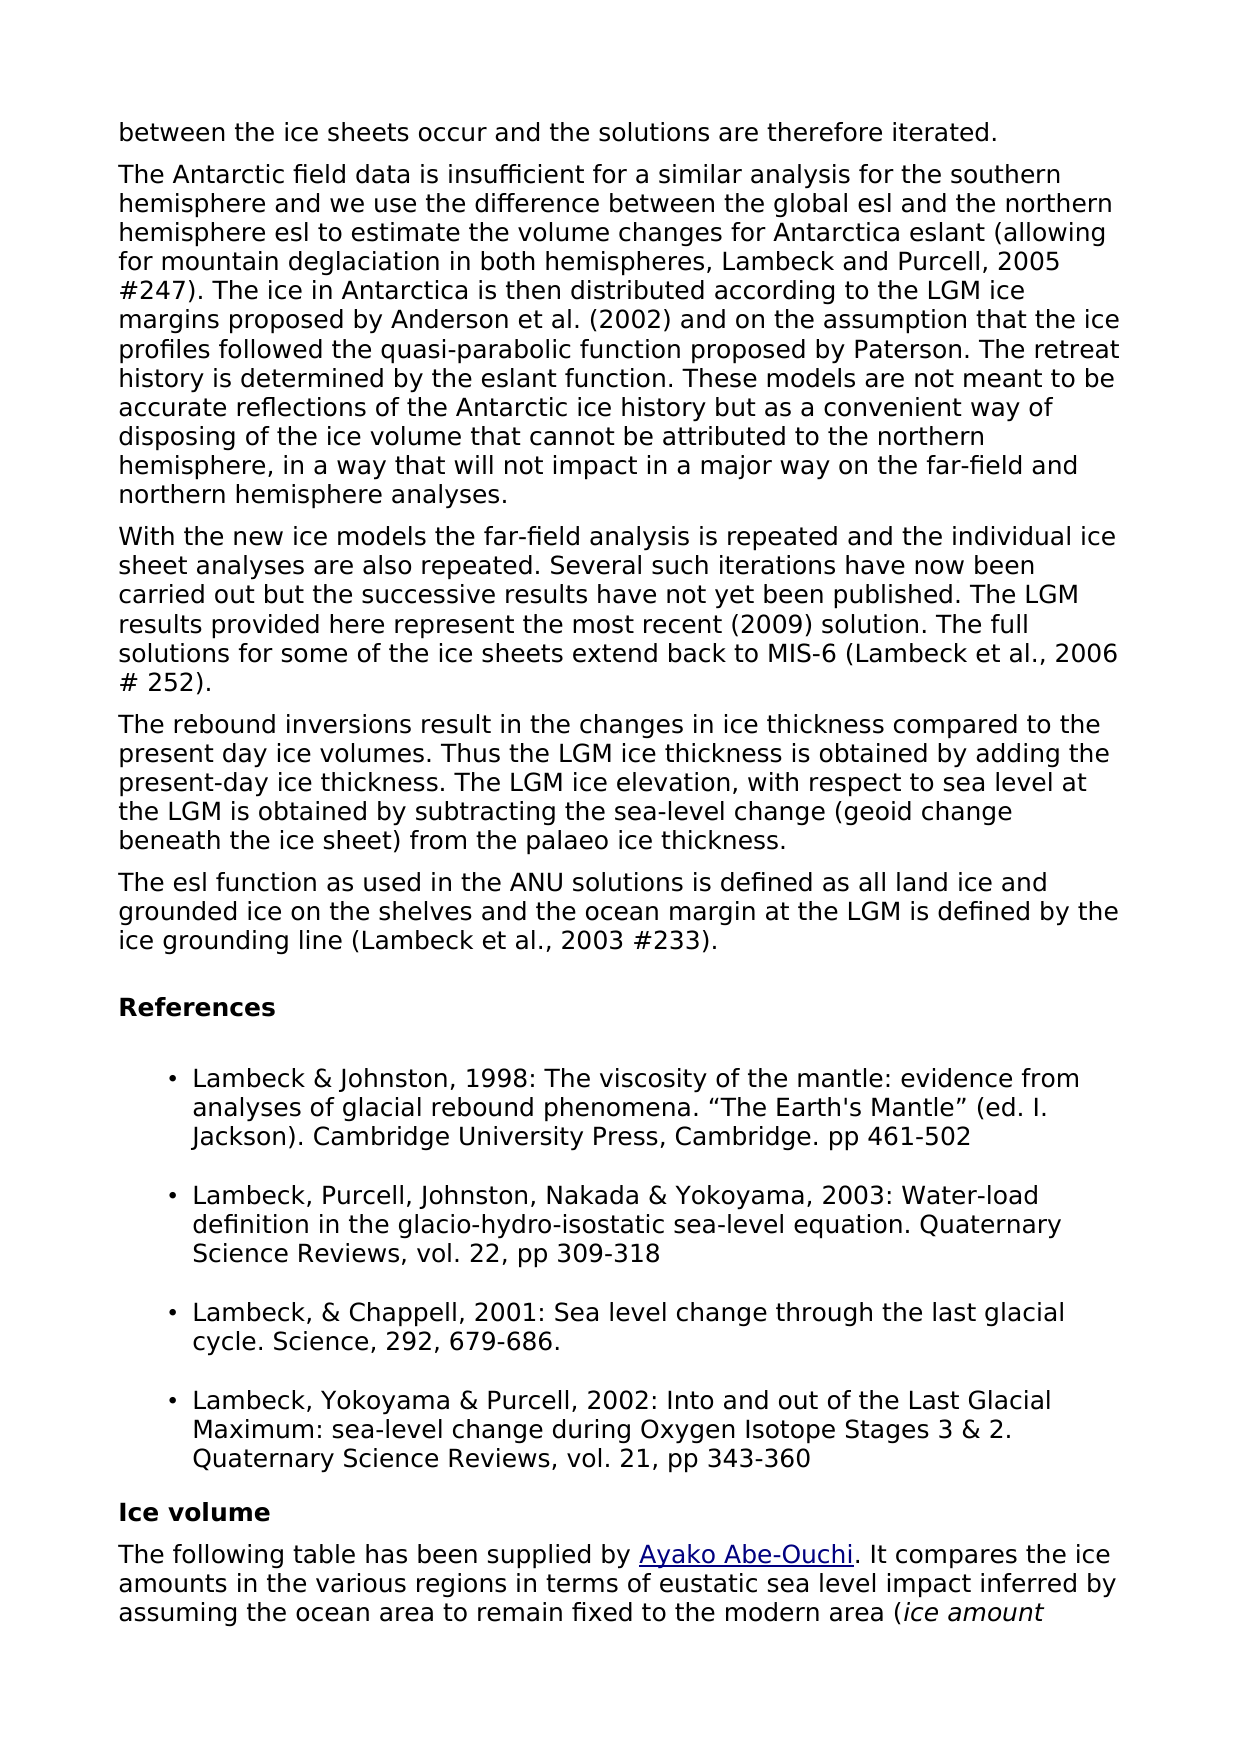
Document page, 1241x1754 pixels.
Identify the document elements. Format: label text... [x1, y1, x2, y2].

text between the ice sheets occur and the solutions are therefore iterated. [118, 118, 1122, 147]
list Lambeck, Yokoyama & Purcell, 2002: Into and out of the Last Glacial Maximum: sea-level change during Oxygen Isotope Stages 3 & 2. Quaternary Science Reviews, vol. 21, pp 343-360 [177, 1386, 1122, 1473]
list Lambeck & Johnston, 1998: The viscosity of the mantle: evidence from analyses of glacial rebound phenomena. “The Earth's Mantle” (ed. I. Jackson). Cambridge University Press, Cambridge. pp 461-502 [177, 1064, 1122, 1152]
list Lambeck, & Chappell, 2001: Sea level change through the last glacial cycle. Science, 292, 679-686. [177, 1298, 1122, 1357]
subtitle Ice volume [118, 1498, 1122, 1528]
subtitle References [118, 993, 1122, 1022]
text The esl function as used in the ANU solutions is defined as all land ice and grounded ice on the shelves and the ocean margin at the LGM is defined by the ice grounding line (Lambeck et al., 2003 #233). [118, 868, 1122, 956]
text The Antarctic field data is insufficient for a similar analysis for the southern hemisphere and we use the difference between the global esl and the northern hemisphere esl to estimate the volume changes for Antarctica eslant (allowing for mountain deglaciation in both hemispheres, Lambeck and Purcell, 2005 #247). The ice in Antarctica is then distributed according to the LGM ice margins proposed by Anderson et al. (2002) and on the assumption that the ice profiles followed the quasi-parabolic function proposed by Paterson. The retreat history is determined by the eslant function. These models are not meant to be accurate reflections of the Antarctic ice history but as a convenient way of disposing of the ice volume that cannot be attributed to the northern hemisphere, in a way that will not impact in a major way on the far-field and northern hemisphere analyses. [118, 160, 1122, 510]
text With the new ice models the far-field analysis is repeated and the individual ice sheet analyses are also repeated. Several such iterations have now been carried out but the successive results have not yet been published. The LGM results provided here represent the most recent (2009) solution. The full solutions for some of the ice sheets extend back to MIS-6 (Lambeck et al., 2006 # 252). [118, 522, 1122, 697]
text The following table has been supplied by Ayako Abe-Ouchi. It compares the ice amounts in the various regions in terms of eustatic sea level impact inferred by assuming the ocean area to remain fixed to the modern area (ice amount [118, 1540, 1122, 1628]
text The rebound inversions result in the changes in ice thickness compared to the present day ice volumes. Thus the LGM ice thickness is obtained by adding the present-day ice thickness. The LGM ice elevation, with respect to sea level at the LGM is obtained by subtracting the sea-level change (geoid change beneath the ice sheet) from the palaeo ice thickness. [118, 710, 1122, 856]
list Lambeck, Purcell, Johnston, Nakada & Yokoyama, 2003: Water-load definition in the glacio-hydro-isostatic sea-level equation. Quaternary Science Reviews, vol. 22, pp 309-318 [177, 1181, 1122, 1269]
